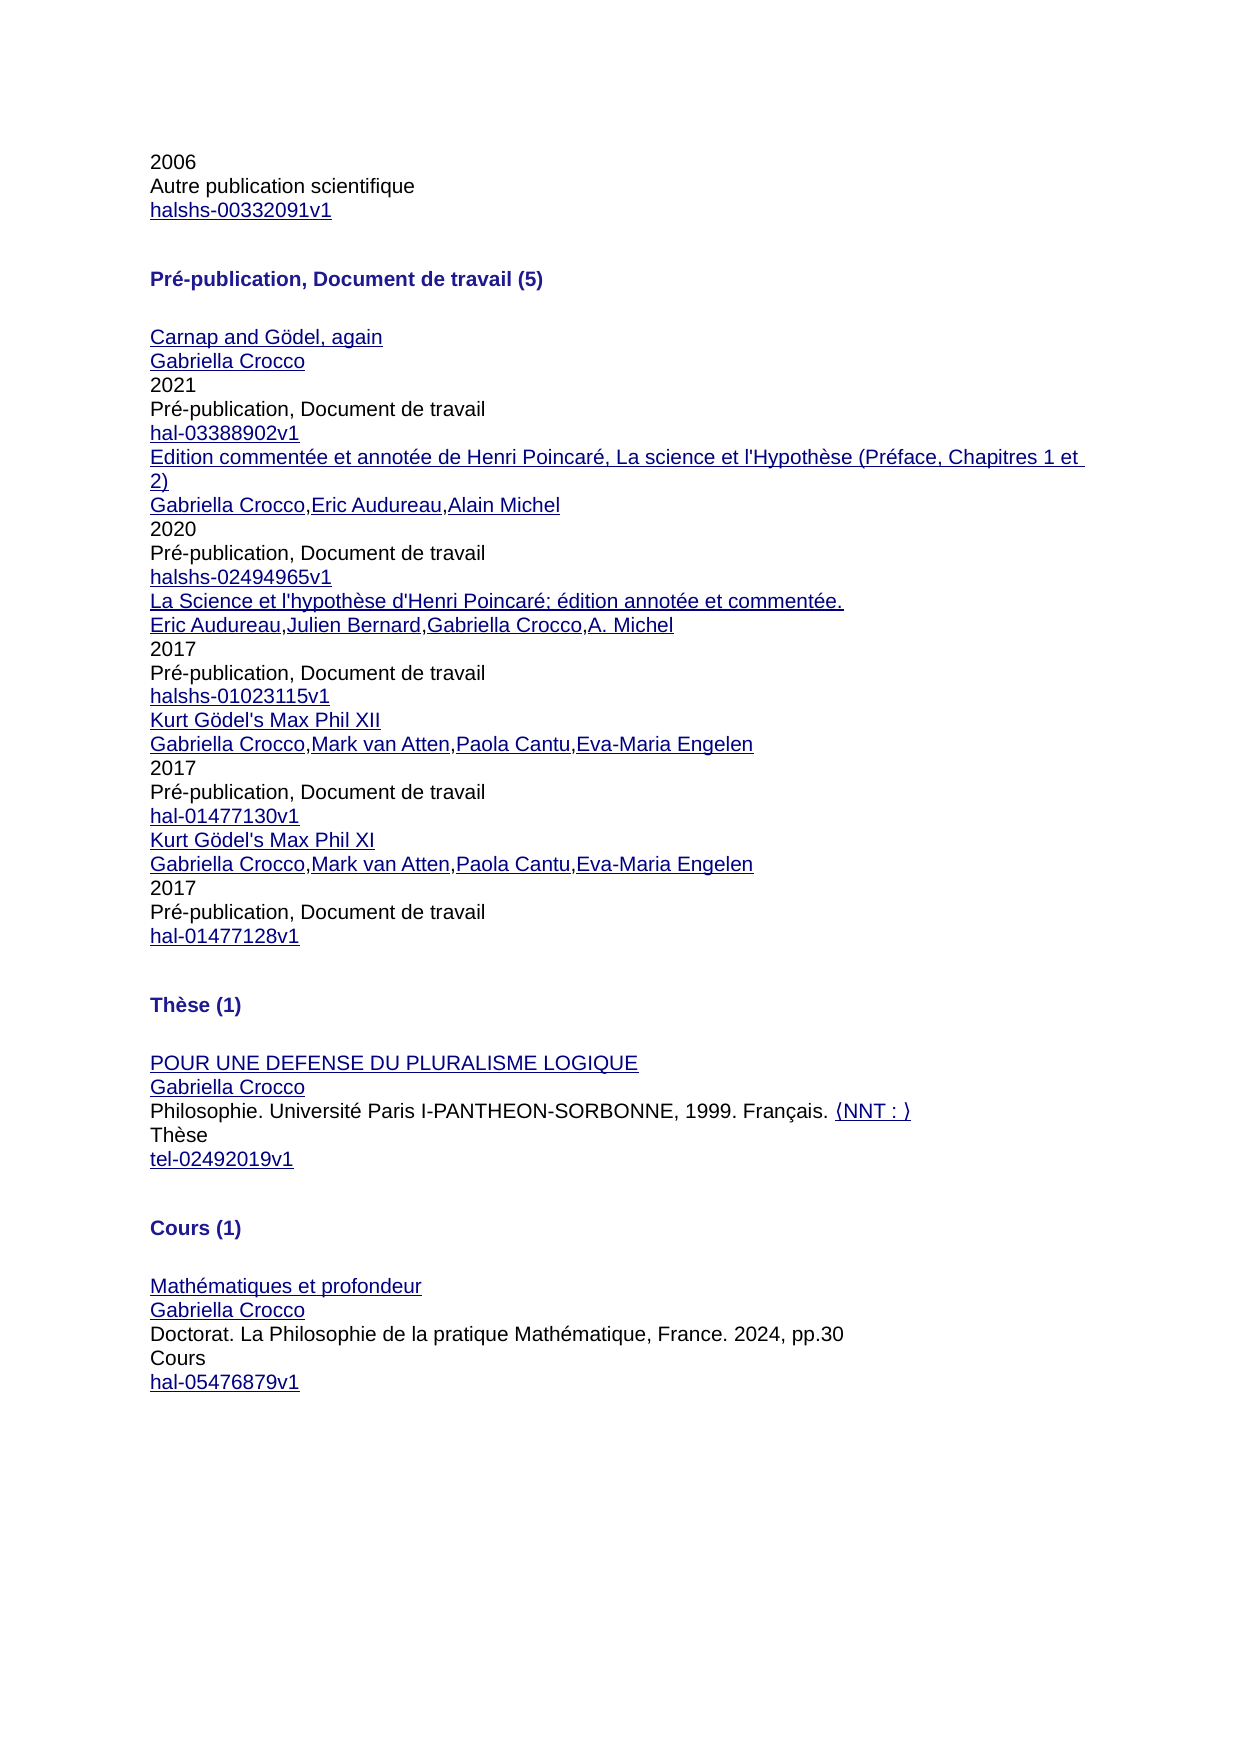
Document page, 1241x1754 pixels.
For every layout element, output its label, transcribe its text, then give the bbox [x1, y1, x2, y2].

table_cell La Science et l'hypothèse d'Henri Poincaré; édition annotée et commentée. Eric Audureau,Julien Bernard,Gabriella Crocco,A. Michel 2017 Pré-publication, Document de travail halshs-01023115v1 [150, 589, 1090, 708]
table_cell Kurt Gödel's Max Phil XI Gabriella Crocco,Mark van Atten,Paola Cantu,Eva-Maria Engelen 2017 Pré-publication, Document de travail hal-01477128v1 [150, 828, 1090, 948]
table_cell 2006 Autre publication scientifique halshs-00332091v1 [150, 150, 1090, 222]
table_header Carnap and Gödel, again Gabriella Crocco 2021 Pré-publication, Document de travail hal-03388902v1 [150, 325, 1090, 445]
table_cell Edition commentée et annotée de Henri Poincaré, La science et l'Hypothèse (Préface, Chapitres 1 et 2) Gabriella Crocco,Eric Audureau,Alain Michel 2020 Pré-publication, Document de travail halshs-02494965v1 [150, 445, 1090, 588]
subtitle Pré-publication, Document de travail (5) [150, 267, 1090, 291]
subtitle Thèse (1) [150, 993, 1090, 1017]
table_cell Kurt Gödel's Max Phil XII Gabriella Crocco,Mark van Atten,Paola Cantu,Eva-Maria Engelen 2017 Pré-publication, Document de travail hal-01477130v1 [150, 708, 1090, 828]
table_header Mathématiques et profondeur Gabriella Crocco Doctorat. La Philosophie de la pratique Mathématique, France. 2024, pp.30 Cours hal-05476879v1 [150, 1274, 1090, 1394]
subtitle Cours (1) [150, 1216, 1090, 1239]
table_header POUR UNE DEFENSE DU PLURALISME LOGIQUE Gabriella Crocco Philosophie. Université Paris I-PANTHEON-SORBONNE, 1999. Français. ⟨NNT : ⟩ Thèse tel-02492019v1 [150, 1051, 1090, 1171]
